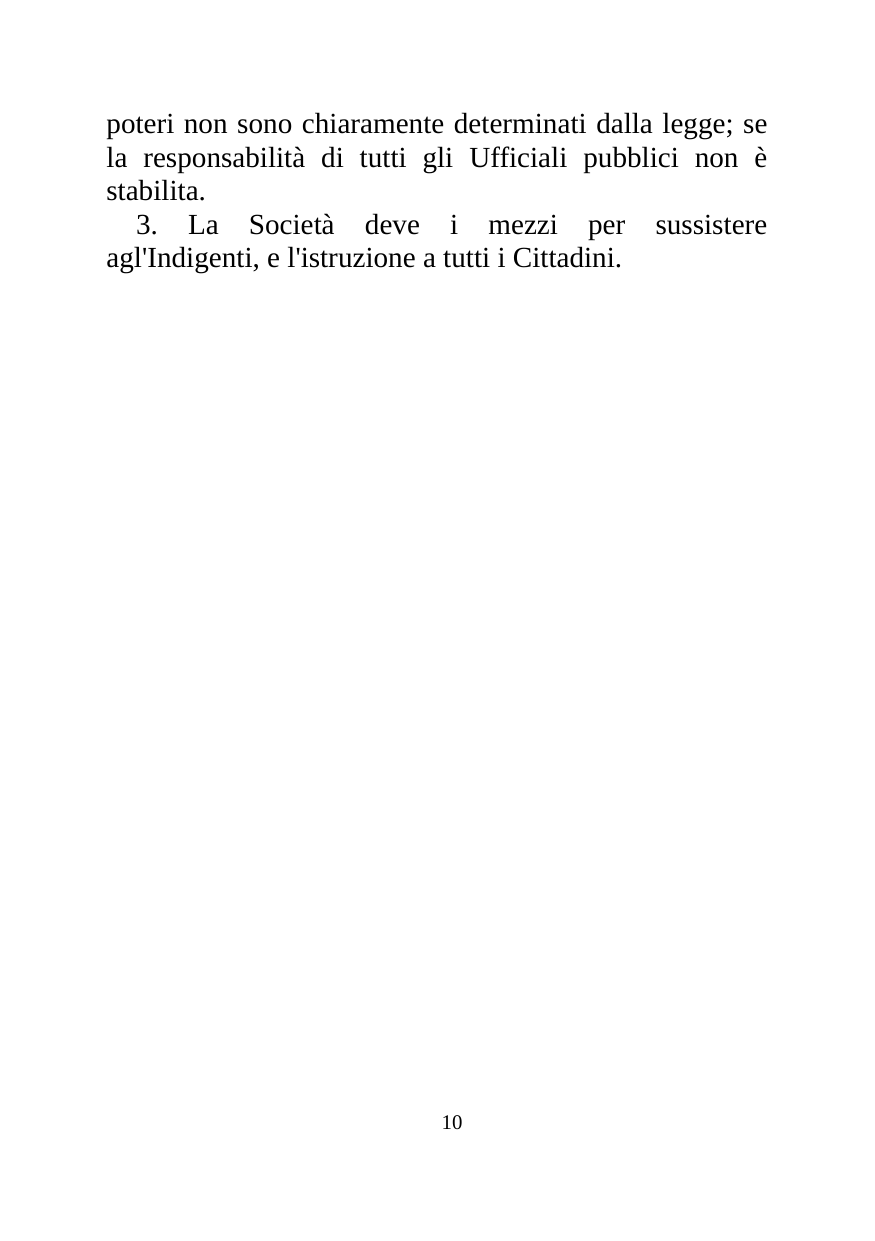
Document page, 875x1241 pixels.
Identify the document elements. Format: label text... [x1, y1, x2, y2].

text 3. La Società deve i mezzi per sussistere agl'Indigenti, e l'istruzione a tutti i Cittadini. [106, 207, 768, 274]
text poteri non sono chiaramente determinati dalla legge; se la responsabilità di tutti gli Ufficiali pubblici non è stabilita. [106, 106, 768, 207]
